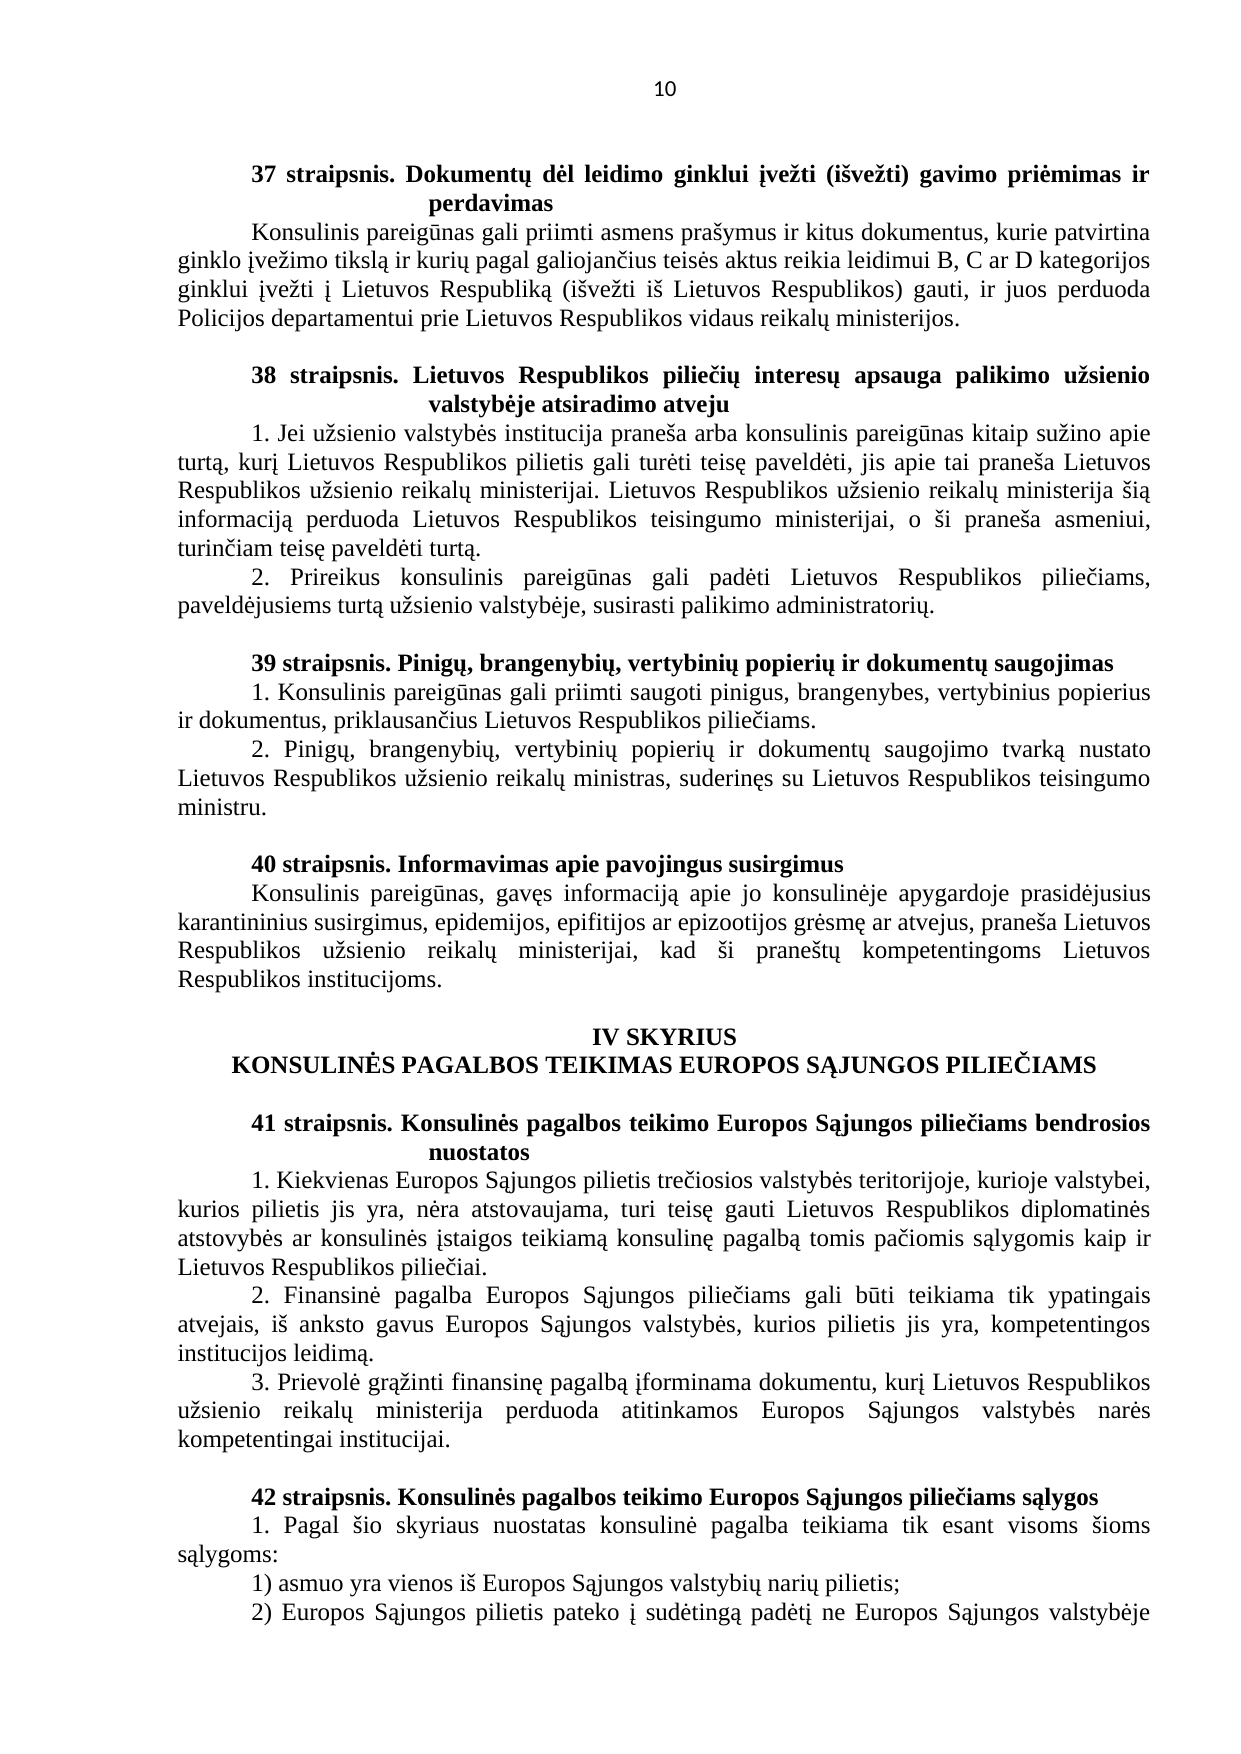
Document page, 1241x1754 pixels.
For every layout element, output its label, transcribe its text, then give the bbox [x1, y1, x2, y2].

text Konsulinis pareigūnas gali priimti asmens prašymus ir kitus dokumentus, kurie patvirtina ginklo įvežimo tikslą ir kurių pagal galiojančius teisės aktus reikia leidimui B, C ar D kategorijos ginklui įvežti į Lietuvos Respubliką (išvežti iš Lietuvos Respublikos) gauti, ir juos perduoda Policijos departamentui prie Lietuvos Respublikos vidaus reikalų ministerijos. [177, 217, 1152, 332]
text 40 straipsnis. Informavimas apie pavojingus susirgimus [177, 849, 1152, 878]
text 3. Prievolė grąžinti finansinę pagalbą įforminama dokumentu, kurį Lietuvos Respublikos užsienio reikalų ministerija perduoda atitinkamos Europos Sąjungos valstybės narės kompetentingai institucijai. [177, 1367, 1152, 1453]
text 38 straipsnis. Lietuvos Respublikos piliečių interesų apsauga palikimo užsienio valstybėje atsiradimo atveju [251, 361, 1152, 418]
text 1. Jei užsienio valstybės institucija praneša arba konsulinis pareigūnas kitaip sužino apie turtą, kurį Lietuvos Respublikos pilietis gali turėti teisę paveldėti, jis apie tai praneša Lietuvos Respublikos užsienio reikalų ministerijai. Lietuvos Respublikos užsienio reikalų ministerija šią informaciją perduoda Lietuvos Respublikos teisingumo ministerijai, o ši praneša asmeniui, turinčiam teisę paveldėti turtą. [177, 418, 1152, 562]
text 42 straipsnis. Konsulinės pagalbos teikimo Europos Sąjungos piliečiams sąlygos [177, 1482, 1152, 1511]
text 39 straipsnis. Pinigų, brangenybių, vertybinių popierių ir dokumentų saugojimas [177, 648, 1152, 677]
text 2. Prireikus konsulinis pareigūnas gali padėti Lietuvos Respublikos piliečiams, paveldėjusiems turtą užsienio valstybėje, susirasti palikimo administratorių. [177, 562, 1152, 619]
text 1. Konsulinis pareigūnas gali priimti saugoti pinigus, brangenybes, vertybinius popierius ir dokumentus, priklausančius Lietuvos Respublikos piliečiams. [177, 677, 1152, 734]
text 2) Europos Sąjungos pilietis pateko į sudėtingą padėtį ne Europos Sąjungos valstybėje [177, 1597, 1152, 1626]
text 2. Finansinė pagalba Europos Sąjungos piliečiams gali būti teikiama tik ypatingais atvejais, iš anksto gavus Europos Sąjungos valstybės, kurios pilietis jis yra, kompetentingos institucijos leidimą. [177, 1281, 1152, 1367]
text 1) asmuo yra vienos iš Europos Sąjungos valstybių narių pilietis; [177, 1568, 1152, 1597]
text IV SKYRIUS [177, 1022, 1152, 1051]
text 1. Kiekvienas Europos Sąjungos pilietis trečiosios valstybės teritorijoje, kurioje valstybei, kurios pilietis jis yra, nėra atstovaujama, turi teisę gauti Lietuvos Respublikos diplomatinės atstovybės ar konsulinės įstaigos teikiamą konsulinę pagalbą tomis pačiomis sąlygomis kaip ir Lietuvos Respublikos piliečiai. [177, 1166, 1152, 1281]
text 41 straipsnis. Konsulinės pagalbos teikimo Europos Sąjungos piliečiams bendrosios nuostatos [251, 1108, 1152, 1166]
text 2. Pinigų, brangenybių, vertybinių popierių ir dokumentų saugojimo tvarką nustato Lietuvos Respublikos užsienio reikalų ministras, suderinęs su Lietuvos Respublikos teisingumo ministru. [177, 734, 1152, 821]
text Konsulinis pareigūnas, gavęs informaciją apie jo konsulinėje apygardoje prasidėjusius karantininius susirgimus, epidemijos, epifitijos ar epizootijos grėsmę ar atvejus, praneša Lietuvos Respublikos užsienio reikalų ministerijai, kad ši praneštų kompetentingoms Lietuvos Respublikos institucijoms. [177, 878, 1152, 993]
text 1. Pagal šio skyriaus nuostatas konsulinė pagalba teikiama tik esant visoms šioms sąlygoms: [177, 1511, 1152, 1568]
text KONSULINĖS PAGALBOS TEIKIMAS EUROPOS SĄJUNGOS PILIEČIAMS [177, 1051, 1152, 1079]
text 37 straipsnis. Dokumentų dėl leidimo ginklui įvežti (išvežti) gavimo priėmimas ir perdavimas [251, 159, 1152, 217]
